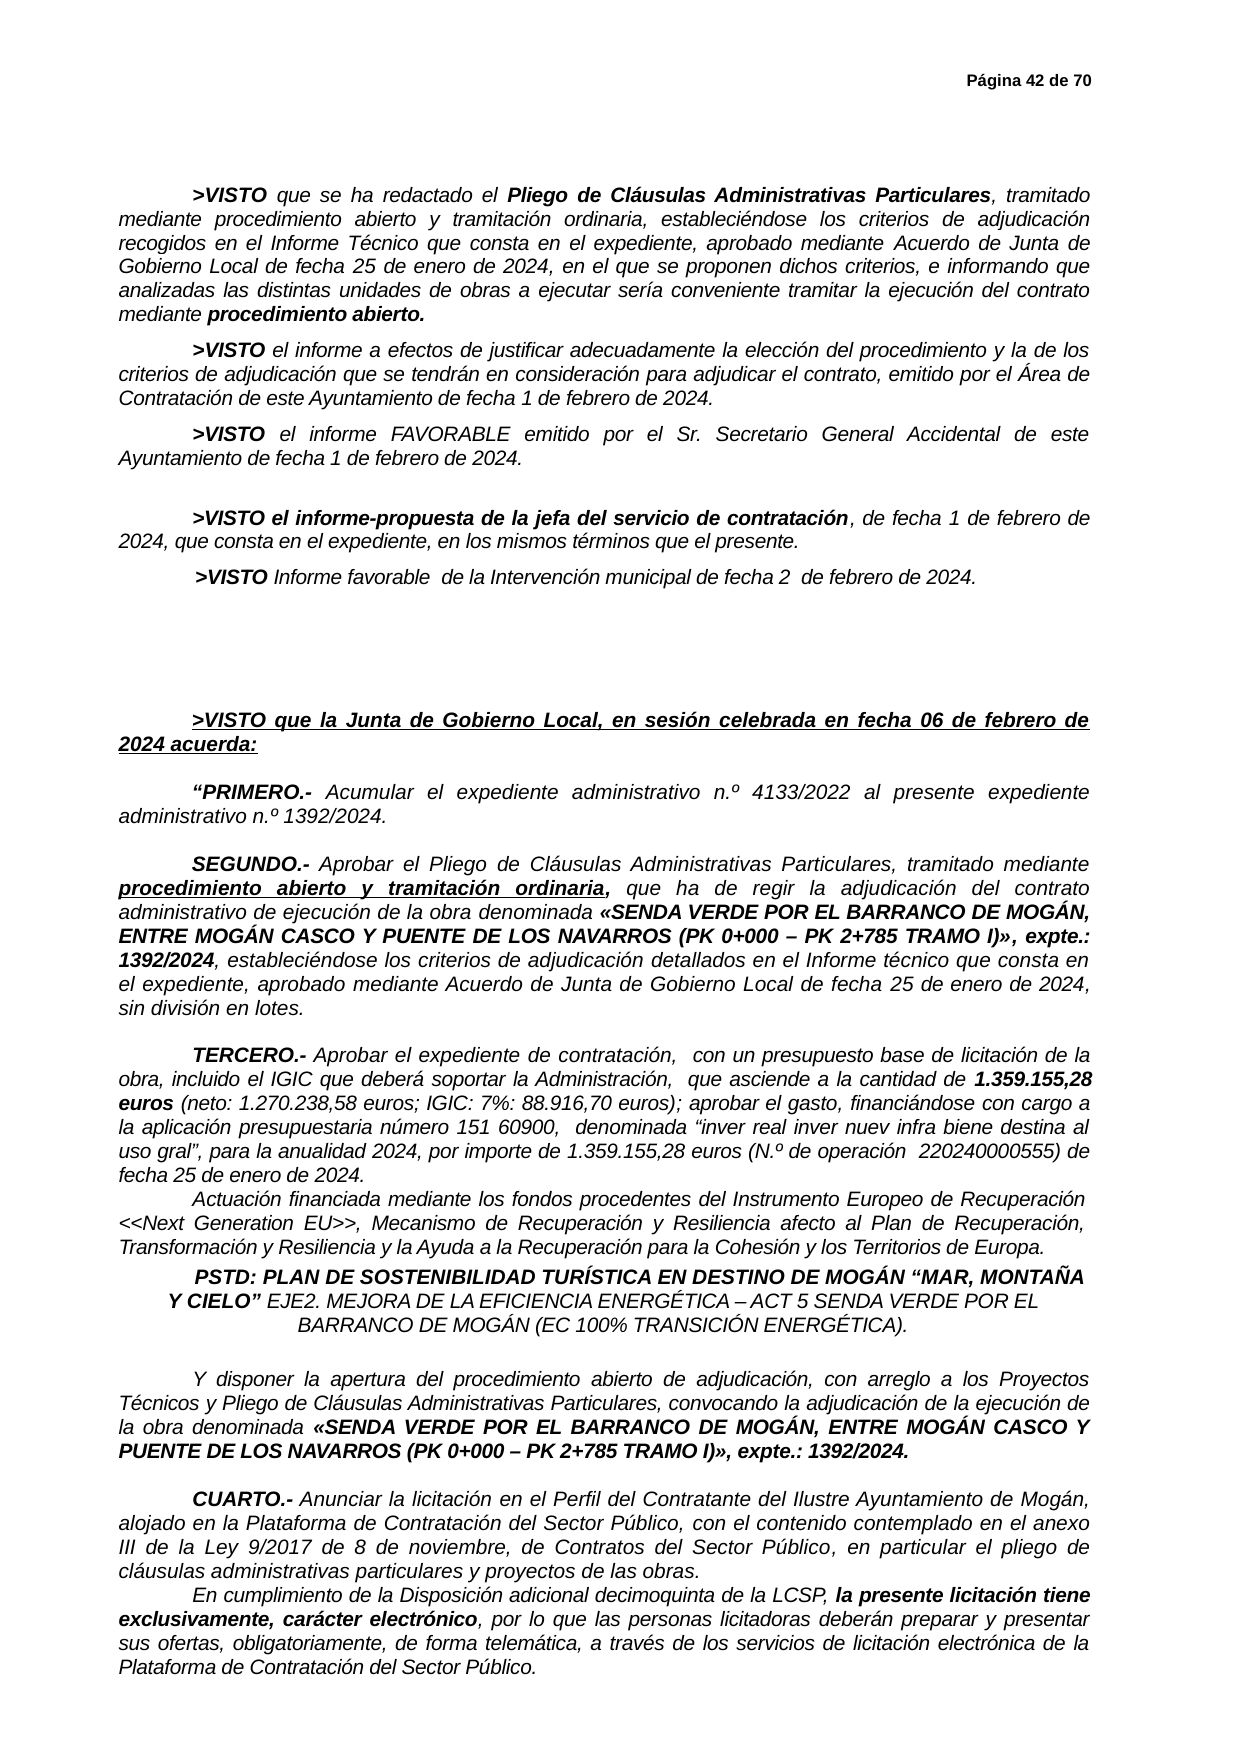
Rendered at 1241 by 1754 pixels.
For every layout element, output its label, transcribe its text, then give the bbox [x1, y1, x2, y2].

text En cumplimiento de la Disposición adicional decimoquinta de la LCSP, la presente licitación tiene exclusivamente, carácter electrónico, por lo que las personas licitadoras deberán preparar y presentar sus ofertas, obligatoriamente, de forma telemática, a través de los servicios de licitación electrónica de la Plataforma de Contratación del Sector Público. [118, 1522, 1092, 1618]
text >VISTO el informe-propuesta de la jefa del servicio de contratación, de fecha 1 de febrero de 2024, que consta en el expediente, en los mismos términos que el presente. [118, 445, 1092, 493]
text >VISTO el informe a efectos de justificar adecuadamente la elección del procedimiento y la de los criterios de adjudicación que se tendrán en consideración para adjudicar el contrato, emitido por el Área de Contratación de este Ayuntamiento de fecha 1 de febrero de 2024. [118, 278, 1092, 349]
text >VISTO Informe favorable de la Intervención municipal de fecha 2 de febrero de 2024. [118, 504, 1092, 528]
text >VISTO el informe FAVORABLE emitido por el Sr. Secretario General Accidental de este Ayuntamiento de fecha 1 de febrero de 2024. [118, 361, 1092, 409]
text “PRIMERO.- Acumular el expediente administrativo n.º 4133/2022 al presente expediente administrativo n.º 1392/2024. [118, 719, 1092, 767]
text >VISTO que se ha redactado el Pliego de Cláusulas Administrativas Particulares, tramitado mediante procedimiento abierto y tramitación ordinaria, estableciéndose los criterios de adjudicación recogidos en el Informe Técnico que consta en el expediente, aprobado mediante Acuerdo de Junta de Gobierno Local de fecha 25 de enero de 2024, en el que se proponen dichos criterios, e informando que analizadas las distintas unidades de obras a ejecutar sería conveniente tramitar la ejecución del contrato mediante procedimiento abierto. [118, 122, 1092, 266]
text TERCERO.- Aprobar el expediente de contratación, con un presupuesto base de licitación de la obra, incluido el IGIC que deberá soportar la Administración, que asciende a la cantidad de 1.359.155,28 euros (neto: 1.270.238,58 euros; IGIC: 7%: 88.916,70 euros); aprobar el gasto, financiándose con cargo a la aplicación presupuestaria número 151 60900, denominada “inver real inver nuev infra biene destina al uso gral”, para la anualidad 2024, por importe de 1.359.155,28 euros (N.º de operación 220240000555) de fecha 25 de enero de 2024. [118, 983, 1092, 1127]
text Y disponer la apertura del procedimiento abierto de adjudicación, con arreglo a los Proyectos Técnicos y Pliego de Cláusulas Administrativas Particulares, convocando la adjudicación de la ejecución de la obra denominada «SENDA VERDE POR EL BARRANCO DE MOGÁN, ENTRE MOGÁN CASCO Y PUENTE DE LOS NAVARROS (PK 0+000 – PK 2+785 TRAMO I)», expte.: 1392/2024. [118, 1307, 1092, 1403]
text Actuación financiada mediante los fondos procedentes del Instrumento Europeo de Recuperación <<Next Generation EU>>, Mecanismo de Recuperación y Resiliencia afecto al Plan de Recuperación, Transformación y Resiliencia y la Ayuda a la Recuperación para la Cohesión y los Territorios de Europa. [118, 1127, 1088, 1198]
text SEGUNDO.- Aprobar el Pliego de Cláusulas Administrativas Particulares, tramitado mediante procedimiento abierto y tramitación ordinaria, que ha de regir la adjudicación del contrato administrativo de ejecución de la obra denominada «SENDA VERDE POR EL BARRANCO DE MOGÁN, ENTRE MOGÁN CASCO Y PUENTE DE LOS NAVARROS (PK 0+000 – PK 2+785 TRAMO I)», expte.: 1392/2024, estableciéndose los criterios de adjudicación detallados en el Informe técnico que consta en el expediente, aprobado mediante Acuerdo de Junta de Gobierno Local de fecha 25 de enero de 2024, sin división en lotes. [118, 791, 1092, 959]
text >VISTO que la Junta de Gobierno Local, en sesión celebrada en fecha 06 de febrero de 2024 acuerda: [118, 647, 1092, 695]
text PSTD: PLAN DE SOSTENIBILIDAD TURÍSTICA EN DESTINO DE MOGÁN “MAR, MONTAÑA Y CIELO” EJE2. MEJORA DE LA EFICIENCIA ENERGÉTICA – ACT 5 SENDA VERDE POR EL BARRANCO DE MOGÁN (EC 100% TRANSICIÓN ENERGÉTICA). [118, 1205, 1090, 1277]
text CUARTO.- Anunciar la licitación en el Perfil del Contratante del Ilustre Ayuntamiento de Mogán, alojado en la Plataforma de Contratación del Sector Público, con el contenido contemplado en el anexo III de la Ley 9/2017 de 8 de noviembre, de Contratos del Sector Público, en particular el pliego de cláusulas administrativas particulares y proyectos de las obras. [118, 1427, 1092, 1522]
